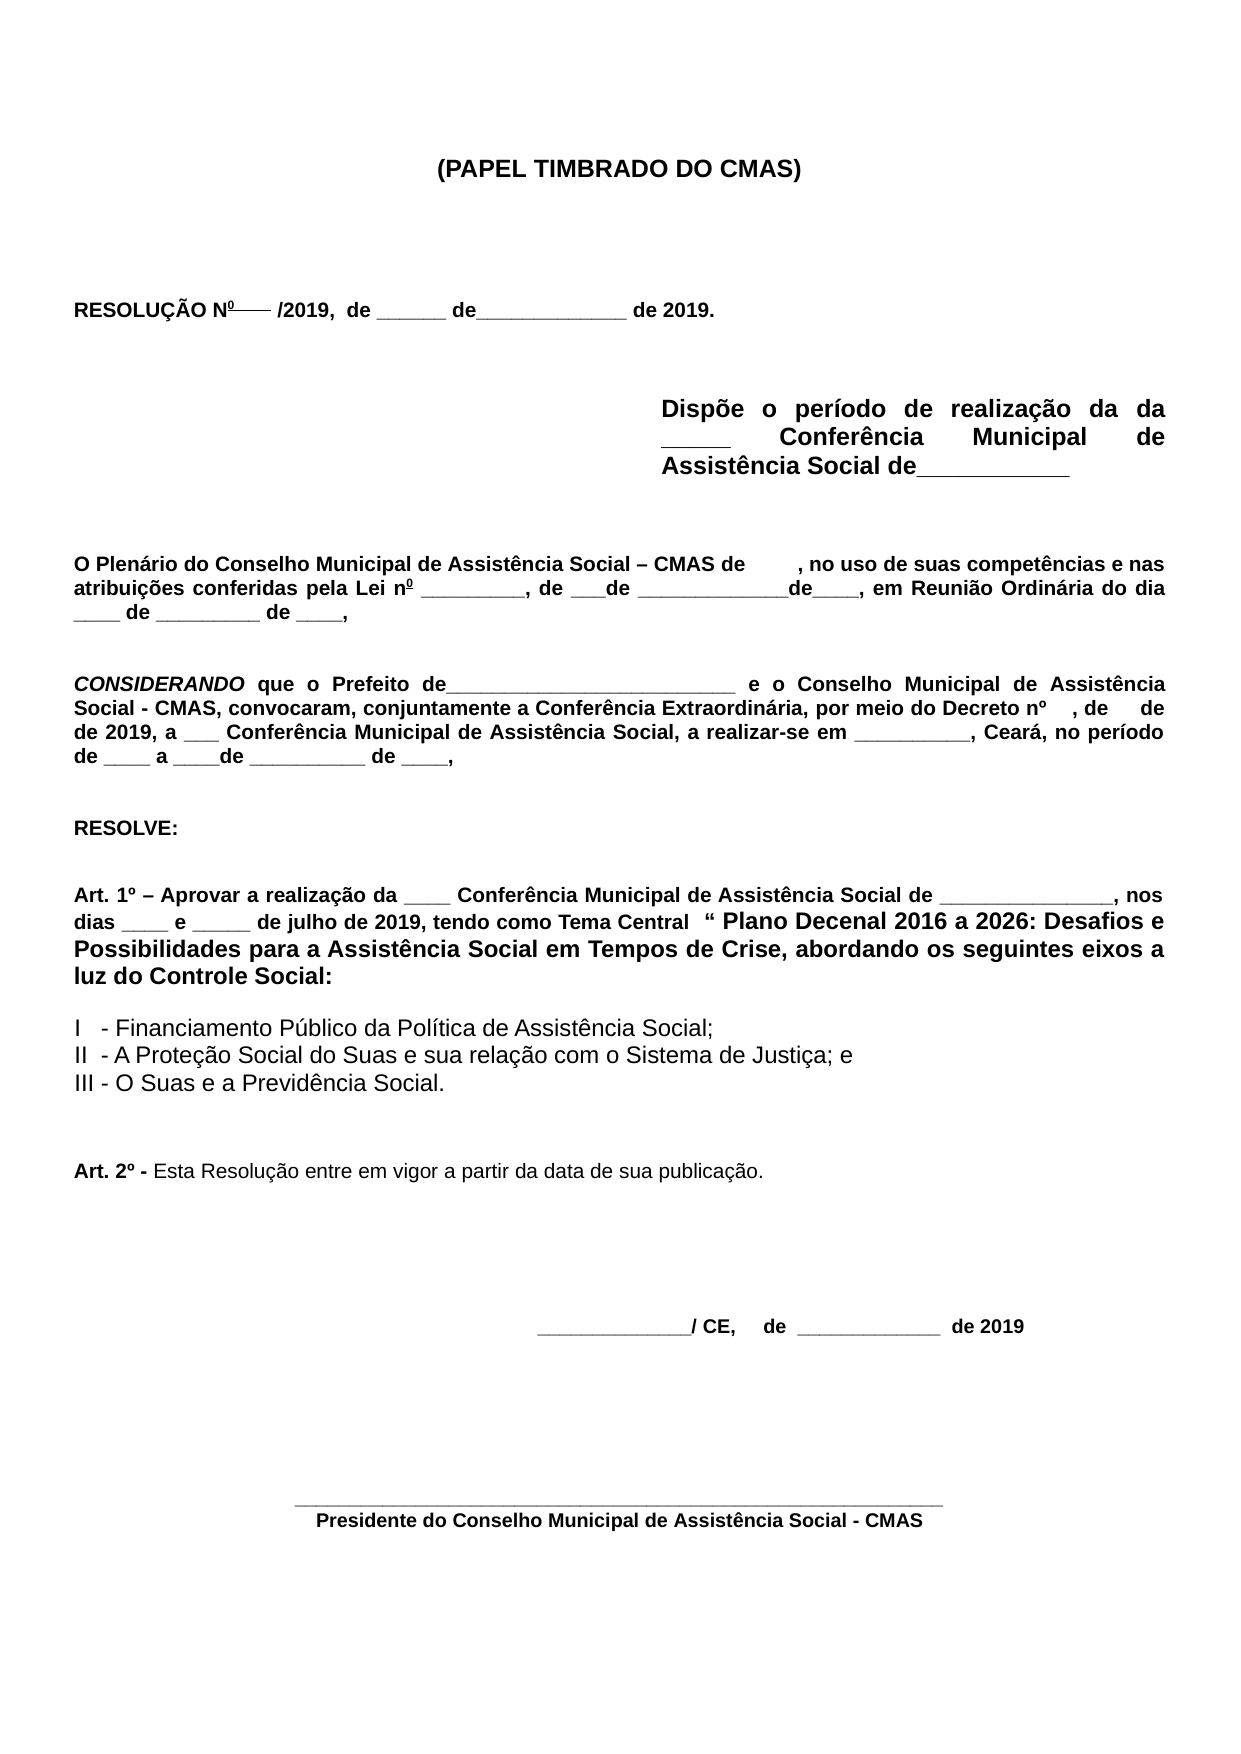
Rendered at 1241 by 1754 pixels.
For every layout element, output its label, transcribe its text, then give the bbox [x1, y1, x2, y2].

text CONSIDERANDO que o Prefeito de_________________________ e o Conselho Municipal de Assistência Social - CMAS, convocaram, conjuntamente a Conferência Extraordinária, por meio do Decreto nº , de de de 2019, a ___ Conferência Municipal de Assistência Social, a realizar-se em __________, Ceará, no período de ____ a ____de __________ de ____, [73, 672, 1165, 768]
text RESOLUÇÃO N0 _ /2019, de ______ de_____________ de 2019. [73, 298, 1165, 322]
text O Plenário do Conselho Municipal de Assistência Social – CMAS de , no uso de suas competências e nas atribuições conferidas pela Lei n0 _________, de ___de _____________de____, em Reunião Ordinária do dia ____ de _________ de ____, [73, 552, 1165, 624]
text Art. 1º – Aprovar a realização da ____ Conferência Municipal de Assistência Social de _______________, nos dias ____ e _____ de julho de 2019, tendo como Tema Central “ Plano Decenal 2016 a 2026: Desafios e Possibilidades para a Assistência Social em Tempos de Crise, abordando os seguintes eixos a luz do Controle Social: [73, 883, 1165, 990]
text (PAPEL TIMBRADO DO CMAS) [73, 154, 1165, 183]
text I - Financiamento Público da Política de Assistência Social; [72, 1014, 1165, 1041]
text Art. 2º - Esta Resolução entre em vigor a partir da data de sua publicação. [73, 1159, 1165, 1183]
text ______________/ CE, de _____________ de 2019 [73, 1315, 1165, 1338]
text ___________________________________________________________ [73, 1486, 1165, 1509]
text Presidente do Conselho Municipal de Assistência Social - CMAS [73, 1509, 1165, 1531]
text II - A Proteção Social do Suas e sua relação com o Sistema de Justiça; e [72, 1041, 1165, 1069]
text Dispõe o período de realização da da _____ Conferência Municipal de Assistência Social de___________ [661, 394, 1165, 480]
subtitle RESOLVE: [73, 816, 1165, 840]
text III - O Suas e a Previdência Social. [72, 1069, 1165, 1097]
